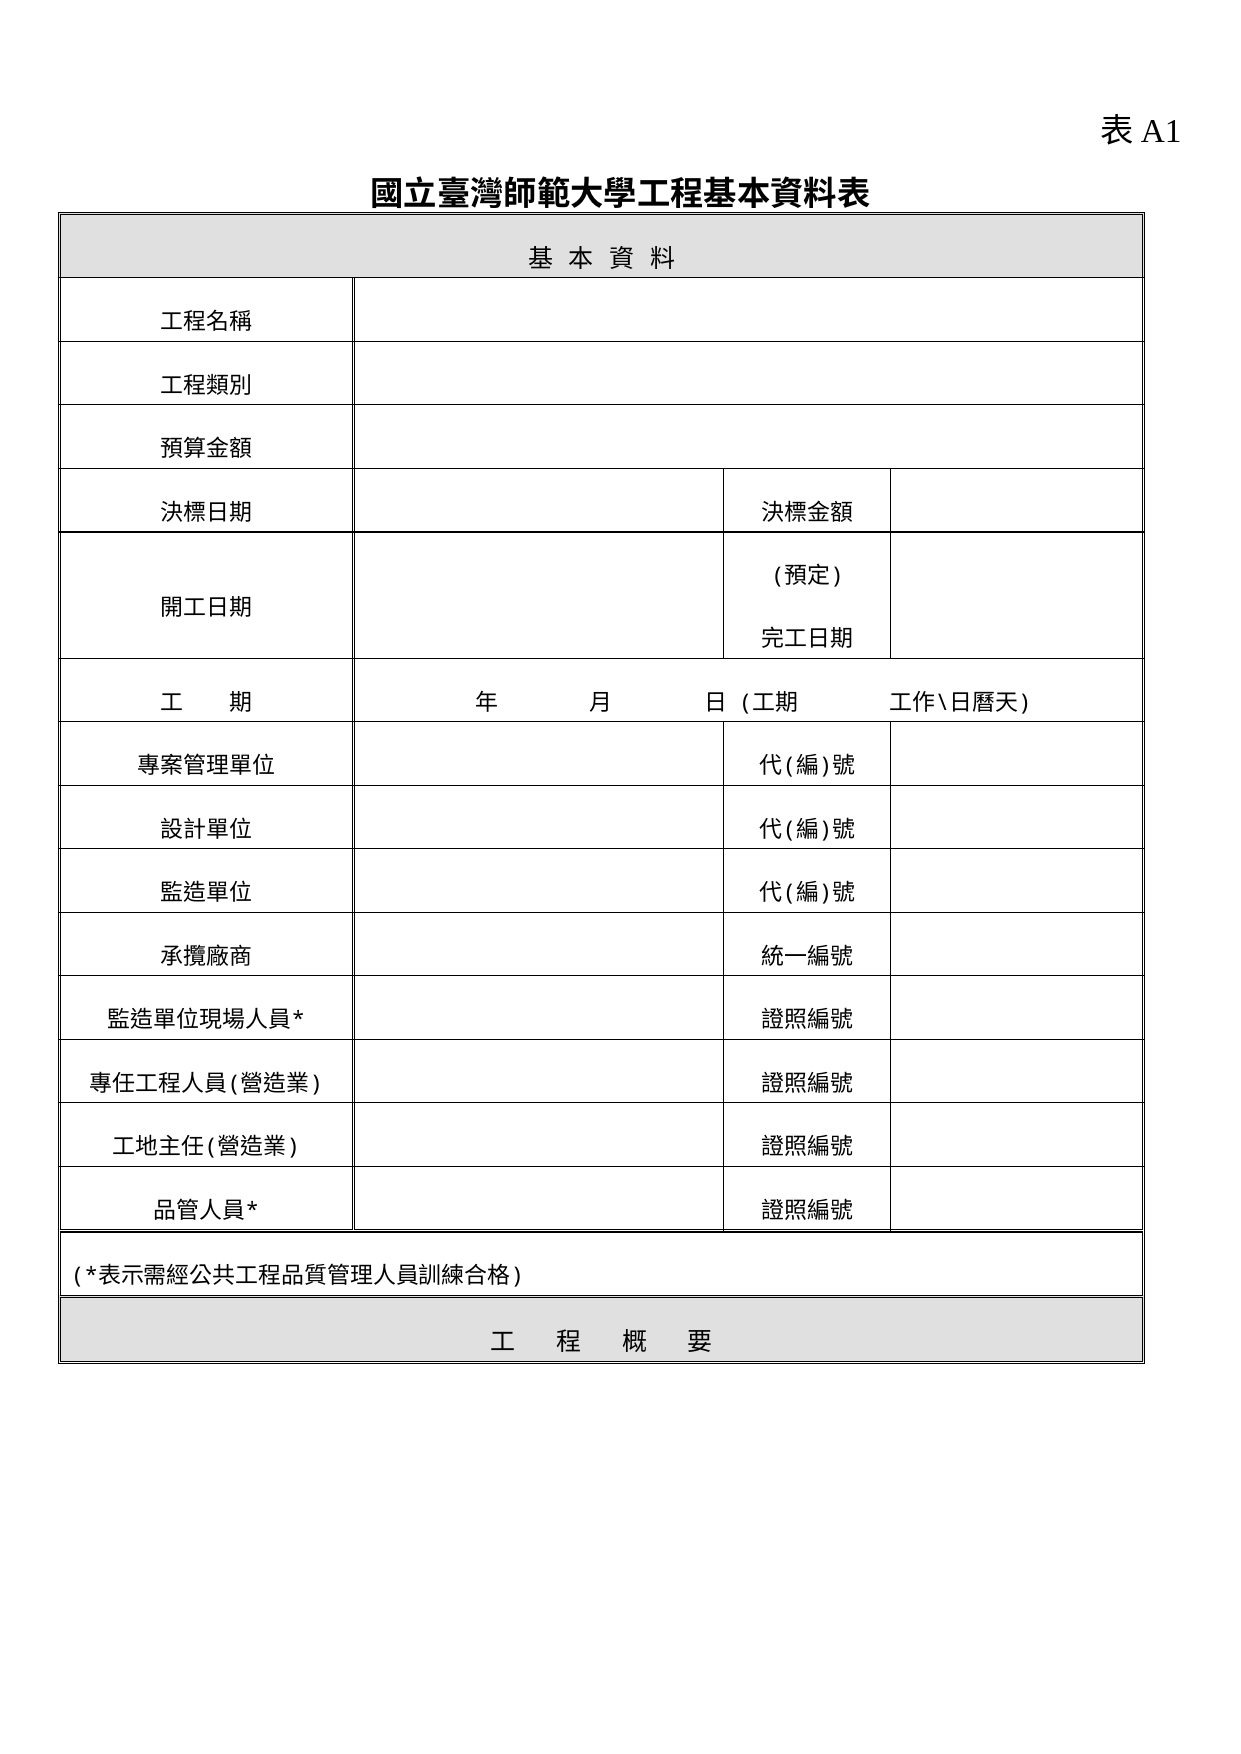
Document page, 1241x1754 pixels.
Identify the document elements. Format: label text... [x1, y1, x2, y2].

table_cell 證照編號 [724, 976, 890, 1039]
table_cell [355, 1040, 723, 1102]
table_cell 工程概要 [61, 1298, 1142, 1361]
table_cell [355, 342, 1142, 404]
table_cell [891, 722, 1142, 784]
table_cell 專任工程人員(營造業) [61, 1040, 352, 1102]
table_cell [355, 278, 1142, 341]
table_cell 專案管理單位 [61, 722, 352, 784]
table_cell [355, 1103, 723, 1166]
table_cell 代(編)號 [724, 722, 890, 784]
table_cell [355, 722, 723, 784]
table_cell 工程類別 [61, 342, 352, 404]
table_cell [891, 913, 1142, 975]
table_cell [891, 1103, 1142, 1166]
table_cell [891, 849, 1142, 912]
table_cell 代(編)號 [724, 786, 890, 848]
table_cell [355, 469, 723, 531]
table_cell [355, 849, 723, 912]
text 國立臺灣師範大學工程基本資料表 [59, 149, 1181, 212]
table_cell [355, 976, 723, 1039]
table_cell [355, 786, 723, 848]
table_cell 承攬廠商 [61, 913, 352, 975]
table_cell [891, 976, 1142, 1039]
table_cell [891, 786, 1142, 848]
table_cell [891, 1040, 1142, 1102]
table_cell 監造單位 [61, 849, 352, 912]
table_cell 統一編號 [724, 913, 890, 975]
text 表A1 [59, 87, 1181, 149]
table_cell 決標金額 [724, 469, 890, 531]
table_cell 年 月 日 (工期 工作\日曆天) [355, 659, 1142, 721]
table_cell 證照編號 [724, 1167, 890, 1229]
table_cell 工 期 [61, 659, 352, 721]
table_cell [891, 533, 1142, 657]
table_cell 品管人員* [61, 1167, 352, 1229]
table_cell [355, 1167, 723, 1229]
table_cell (*表示需經公共工程品質管理人員訓練合格) [61, 1233, 1142, 1295]
table_cell 工程名稱 [61, 278, 352, 341]
table_cell [891, 469, 1142, 531]
table_cell 設計單位 [61, 786, 352, 848]
table_cell 證照編號 [724, 1040, 890, 1102]
table_cell 決標日期 [61, 469, 352, 531]
table_cell 證照編號 [724, 1103, 890, 1166]
table_cell (預定) 完工日期 [724, 533, 890, 657]
table_cell 預算金額 [61, 405, 352, 468]
table_cell [355, 533, 723, 657]
table_cell 開工日期 [61, 533, 352, 657]
table_cell 監造單位現場人員* [61, 976, 352, 1039]
table_header 基本資料 [61, 215, 1142, 277]
table_cell 工地主任(營造業) [61, 1103, 352, 1166]
table_cell [355, 913, 723, 975]
table_cell 代(編)號 [724, 849, 890, 912]
table_cell [891, 1167, 1142, 1229]
table_cell [355, 405, 1142, 468]
